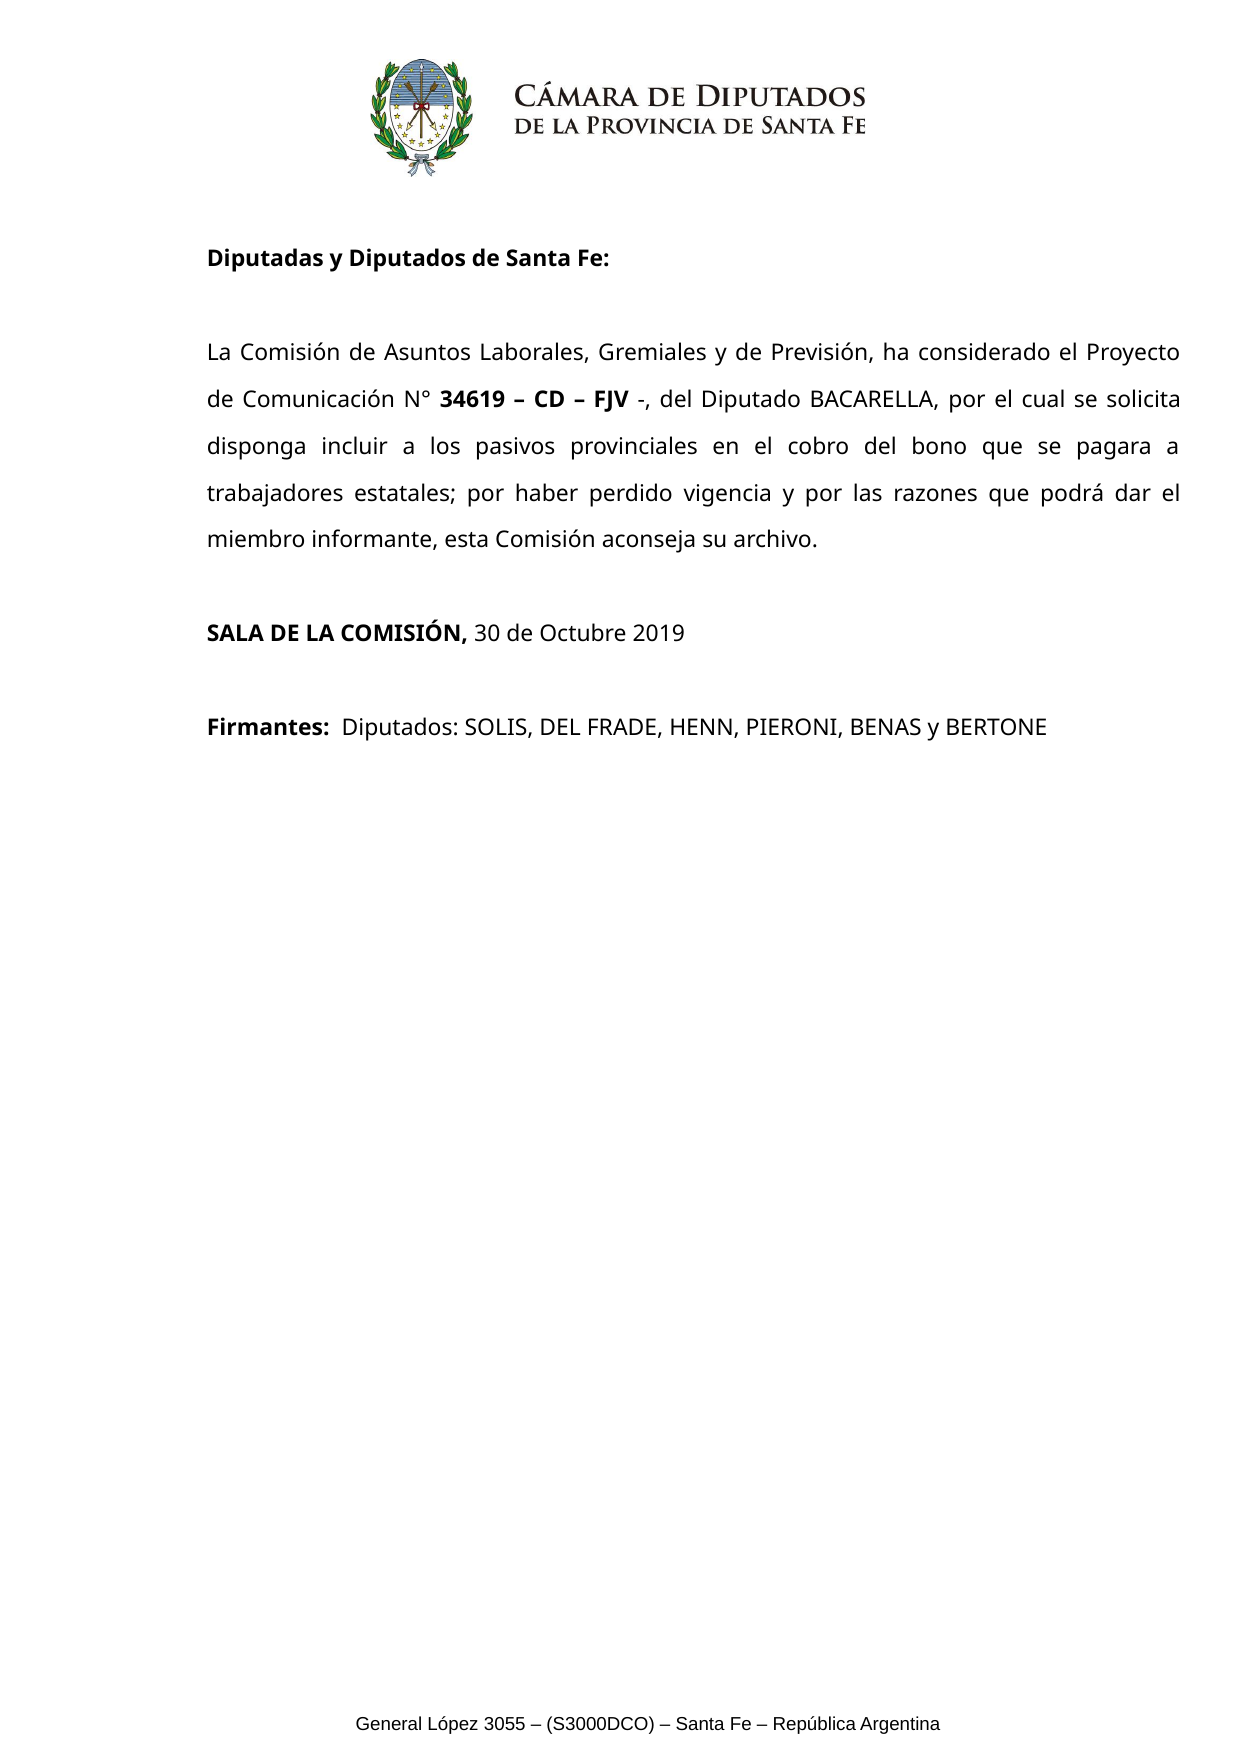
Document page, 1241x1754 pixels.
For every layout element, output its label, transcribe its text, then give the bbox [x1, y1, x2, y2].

text SALA DE LA COMISIÓN, 30 de Octubre 2019 [207, 617, 1181, 648]
text Diputadas y Diputados de Santa Fe: [207, 242, 1181, 273]
text La Comisión de Asuntos Laborales, Gremiales y de Previsión, ha considerado el Proyecto de Comunicación N° 34619 – CD – FJV -, del Diputado BACARELLA, por el cual se solicita disponga incluir a los pasivos provinciales en el cobro del bono que se pagara a trabajadores estatales; por haber perdido vigencia y por las razones que podrá dar el miembro informante, esta Comisión aconseja su archivo. [207, 336, 1181, 555]
picture [370, 59, 866, 181]
text Firmantes: Diputados: SOLIS, DEL FRADE, HENN, PIERONI, BENAS y BERTONE [207, 711, 1181, 742]
